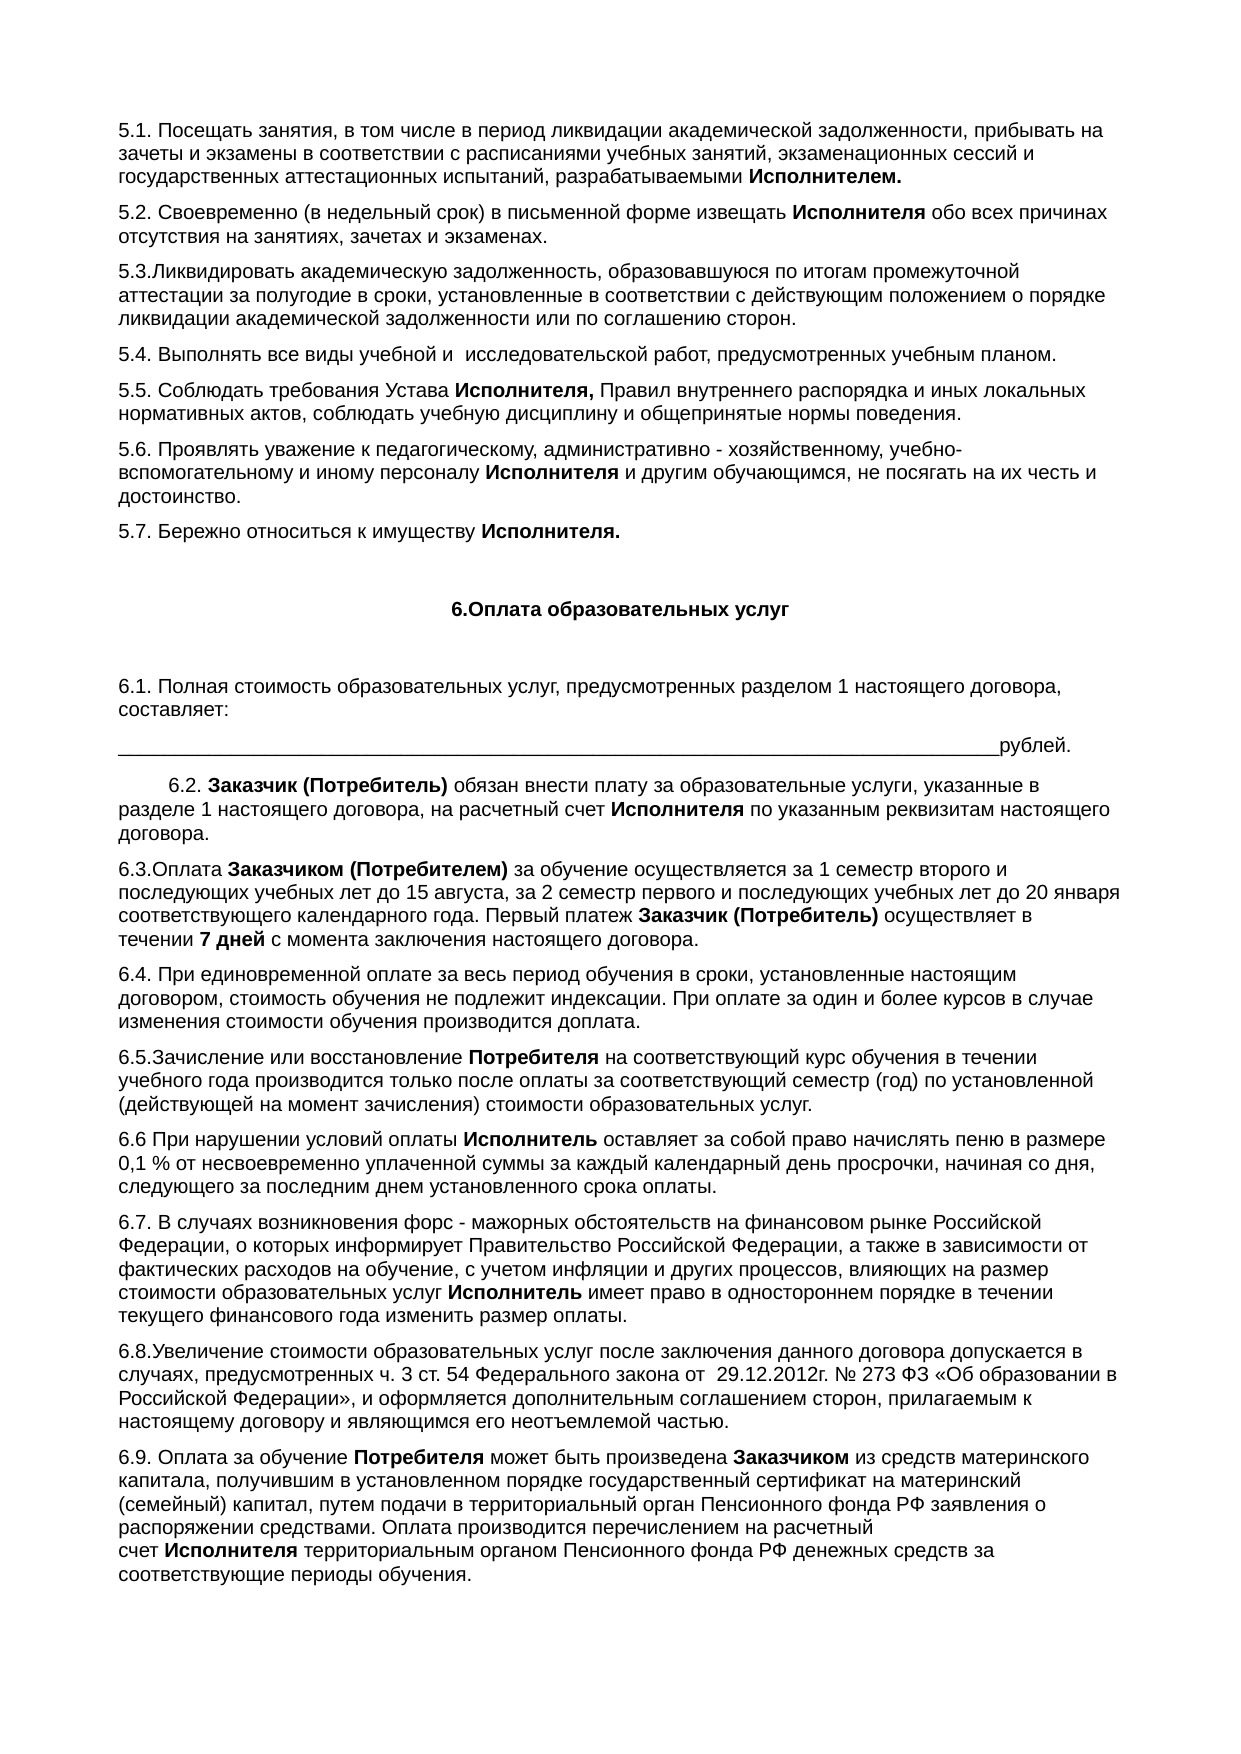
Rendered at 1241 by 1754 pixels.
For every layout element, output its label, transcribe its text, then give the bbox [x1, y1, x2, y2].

text 6.7. В случаях возникновения форс - мажорных обстоятельств на финансовом рынке Российской Федерации, о которых информирует Правительство Российской Федерации, а также в зависимости от фактических расходов на обучение, с учетом инфляции и других процессов, влияющих на размер стоимости образовательных услуг Исполнитель имеет право в одностороннем порядке в течении текущего финансового года изменить размер оплаты. [118, 1210, 1122, 1327]
text 5.2. Своевременно (в недельный срок) в письменной форме извещать Исполнителя обо всех причинах отсутствия на занятиях, зачетах и экзаменах. [118, 201, 1122, 247]
text 5.5. Соблюдать требования Устава Исполнителя, Правил внутреннего распорядка и иных локальных нормативных актов, соблюдать учебную дисциплину и общепринятые нормы поведения. [118, 378, 1122, 425]
text 6.8.Увеличение стоимости образовательных услуг после заключения данного договора допускается в случаях, предусмотренных ч. 3 ст. 54 Федерального закона от 29.12.2012г. № 273 ФЗ «Об образовании в Российской Федерации», и оформляется дополнительным соглашением сторон, прилагаемым к настоящему договору и являющимся его неотъемлемой частью. [118, 1339, 1122, 1433]
text 5.1. Посещать занятия, в том числе в период ликвидации академической задолженности, прибывать на зачеты и экзамены в соответствии с расписаниями учебных занятий, экзаменационных сессий и государственных аттестационных испытаний, разрабатываемыми Исполнителем. [118, 118, 1122, 188]
text 6.9. Оплата за обучение Потребителя может быть произведена Заказчиком из средств материнского капитала, получившим в установленном порядке государственный сертификат на материнский (семейный) капитал, путем подачи в территориальный орган Пенсионного фонда РФ заявления о распоряжении средствами. Оплата производится перечислением на расчетный счет Исполнителя территориальным органом Пенсионного фонда РФ денежных средств за соответствующие периоды обучения. [118, 1445, 1122, 1585]
text 6.5.Зачисление или восстановление Потребителя на соответствующий курс обучения в течении учебного года производится только после оплаты за соответствующий семестр (год) по установленной (действующей на момент зачисления) стоимости образовательных услуг. [118, 1045, 1122, 1115]
text 6.2. Заказчик (Потребитель) обязан внести плату за образовательные услуги, указанные в разделе 1 настоящего договора, на расчетный счет Исполнителя по указанным реквизитам настоящего договора. [118, 769, 1122, 844]
text 5.6. Проявлять уважение к педагогическому, административно - хозяйственному, учебно- вспомогательному и иному персоналу Исполнителя и другим обучающимся, не посягать на их честь и достоинство. [118, 437, 1122, 507]
text 6.1. Полная стоимость образовательных услуг, предусмотренных разделом 1 настоящего договора, составляет: [118, 674, 1122, 721]
text 6.4. При единовременной оплате за весь период обучения в сроки, установленные настоящим договором, стоимость обучения не подлежит индексации. При оплате за один и более курсов в случае изменения стоимости обучения производится доплата. [118, 963, 1122, 1033]
text 6.Оплата образовательных услуг [118, 597, 1122, 620]
text ______________________________________________________________________________рублей. [118, 733, 1122, 756]
text 6.3.Оплата Заказчиком (Потребителем) за обучение осуществляется за 1 семестр второго и последующих учебных лет до 15 августа, за 2 семестр первого и последующих учебных лет до 20 января соответствующего календарного года. Первый платеж Заказчик (Потребитель) осуществляет в течении 7 дней с момента заключения настоящего договора. [118, 857, 1122, 950]
text 5.7. Бережно относиться к имуществу Исполнителя. [118, 520, 1122, 543]
text 6.6 При нарушении условий оплаты Исполнитель оставляет за собой право начислять пеню в размере 0,1 % от несвоевременно уплаченной суммы за каждый календарный день просрочки, начиная со дня, следующего за последним днем установленного срока оплаты. [118, 1128, 1122, 1198]
text 5.4. Выполнять все виды учебной и исследовательской работ, предусмотренных учебным планом. [118, 342, 1122, 366]
text 5.3.Ликвидировать академическую задолженность, образовавшуюся по итогам промежуточной аттестации за полугодие в сроки, установленные в соответствии с действующим положением о порядке ликвидации академической задолженности или по соглашению сторон. [118, 260, 1122, 330]
